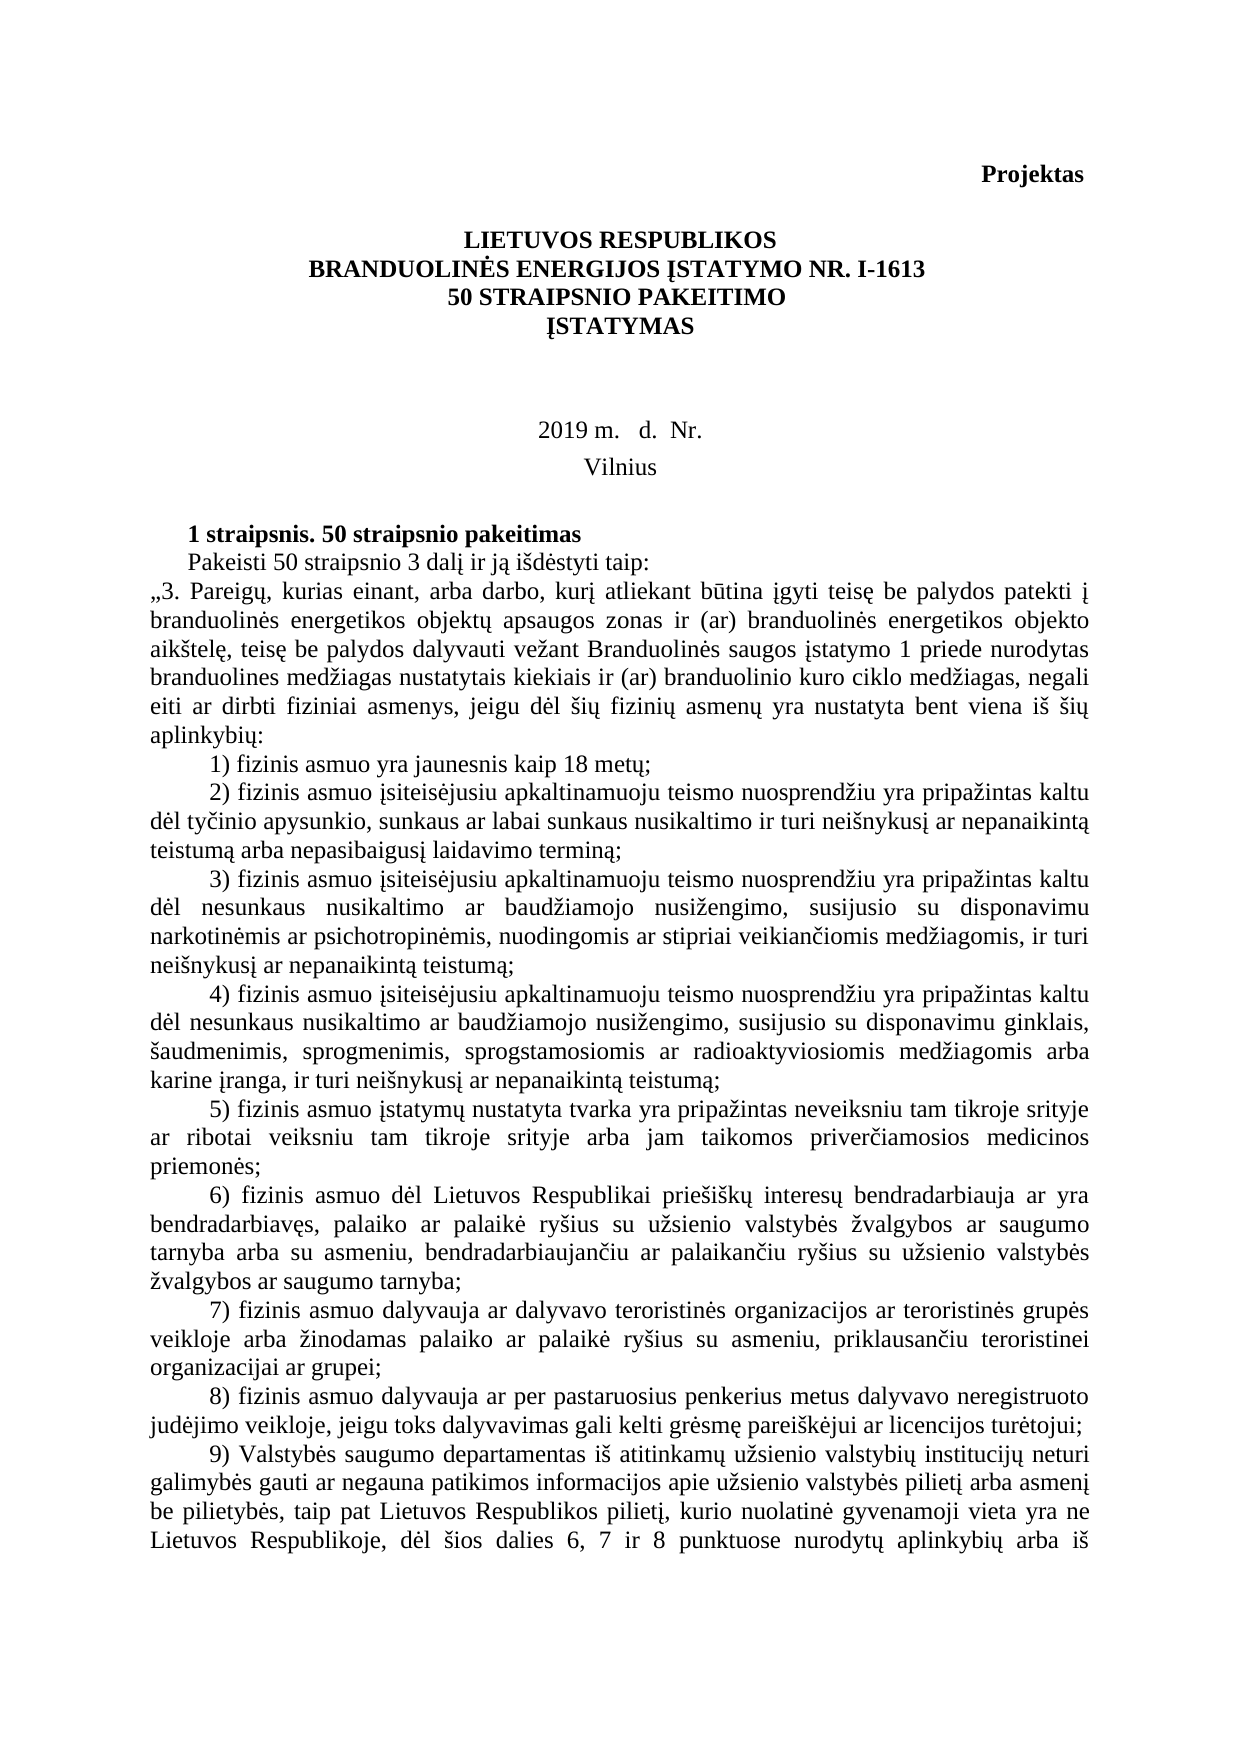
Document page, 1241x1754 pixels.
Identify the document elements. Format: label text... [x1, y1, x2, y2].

text ĮSTATYMAS [150, 311, 1090, 340]
text Projektas [675, 150, 1090, 187]
text Vilnius [150, 444, 1090, 481]
text 2) fizinis asmuo įsiteisėjusiu apkaltinamuoju teismo nuosprendžiu yra pripažintas kaltu dėl tyčinio apysunkio, sunkaus ar labai sunkaus nusikaltimo ir turi neišnykusį ar nepanaikintą teistumą arba nepasibaigusį laidavimo terminą; [150, 777, 1090, 864]
text 6) fizinis asmuo dėl Lietuvos Respublikai priešiškų interesų bendradarbiauja ar yra bendradarbiavęs, palaiko ar palaikė ryšius su užsienio valstybės žvalgybos ar saugumo tarnyba arba su asmeniu, bendradarbiaujančiu ar palaikančiu ryšius su užsienio valstybės žvalgybos ar saugumo tarnyba; [150, 1180, 1090, 1295]
text BRANDUOLINĖS ENERGIJOS ĮSTATYMO nr. I-1613 [150, 254, 1090, 282]
text LIETUVOS RESPUBLIKOS [150, 225, 1090, 254]
text 7) fizinis asmuo dalyvauja ar dalyvavo teroristinės organizacijos ar teroristinės grupės veikloje arba žinodamas palaiko ar palaikė ryšius su asmeniu, priklausančiu teroristinei organizacijai ar grupei; [150, 1295, 1090, 1381]
text Pakeisti 50 straipsnio 3 dalį ir ją išdėstyti taip: [187, 547, 1090, 576]
text 1 straipsnis. 50 straipsnio pakeitimas [150, 519, 1090, 547]
text „3. Pareigų, kurias einant, arba darbo, kurį atliekant būtina įgyti teisę be palydos patekti į branduolinės energetikos objektų apsaugos zonas ir (ar) branduolinės energetikos objekto aikštelę, teisę be palydos dalyvauti vežant Branduolinės saugos įstatymo 1 priede nurodytas branduolines medžiagas nustatytais kiekiais ir (ar) branduolinio kuro ciklo medžiagas, negali eiti ar dirbti fiziniai asmenys, jeigu dėl šių fizinių asmenų yra nustatyta bent viena iš šių aplinkybių: [150, 576, 1090, 749]
text 1) fizinis asmuo yra jaunesnis kaip 18 metų; [150, 749, 1090, 777]
text 9) Valstybės saugumo departamentas iš atitinkamų užsienio valstybių institucijų neturi galimybės gauti ar negauna patikimos informacijos apie užsienio valstybės pilietį arba asmenį be pilietybės, taip pat Lietuvos Respublikos pilietį, kurio nuolatinė gyvenamoji vieta yra ne Lietuvos Respublikoje, dėl šios dalies 6, 7 ir 8 punktuose nurodytų aplinkybių arba iš [150, 1439, 1090, 1554]
text 50 straipsnio PAKEITIMO [150, 282, 1090, 311]
text 5) fizinis asmuo įstatymų nustatyta tvarka yra pripažintas neveiksniu tam tikroje srityje ar ribotai veiksniu tam tikroje srityje arba jam taikomos priverčiamosios medicinos priemonės; [150, 1094, 1090, 1180]
text 3) fizinis asmuo įsiteisėjusiu apkaltinamuoju teismo nuosprendžiu yra pripažintas kaltu dėl nesunkaus nusikaltimo ar baudžiamojo nusižengimo, susijusio su disponavimu narkotinėmis ar psichotropinėmis, nuodingomis ar stipriai veikiančiomis medžiagomis, ir turi neišnykusį ar nepanaikintą teistumą; [150, 864, 1090, 979]
text 8) fizinis asmuo dalyvauja ar per pastaruosius penkerius metus dalyvavo neregistruoto judėjimo veikloje, jeigu toks dalyvavimas gali kelti grėsmę pareiškėjui ar licencijos turėtojui; [150, 1381, 1090, 1439]
text 4) fizinis asmuo įsiteisėjusiu apkaltinamuoju teismo nuosprendžiu yra pripažintas kaltu dėl nesunkaus nusikaltimo ar baudžiamojo nusižengimo, susijusio su disponavimu ginklais, šaudmenimis, sprogmenimis, sprogstamosiomis ar radioaktyviosiomis medžiagomis arba karine įranga, ir turi neišnykusį ar nepanaikintą teistumą; [150, 979, 1090, 1094]
text 2019 m. d. Nr. [150, 406, 1090, 444]
